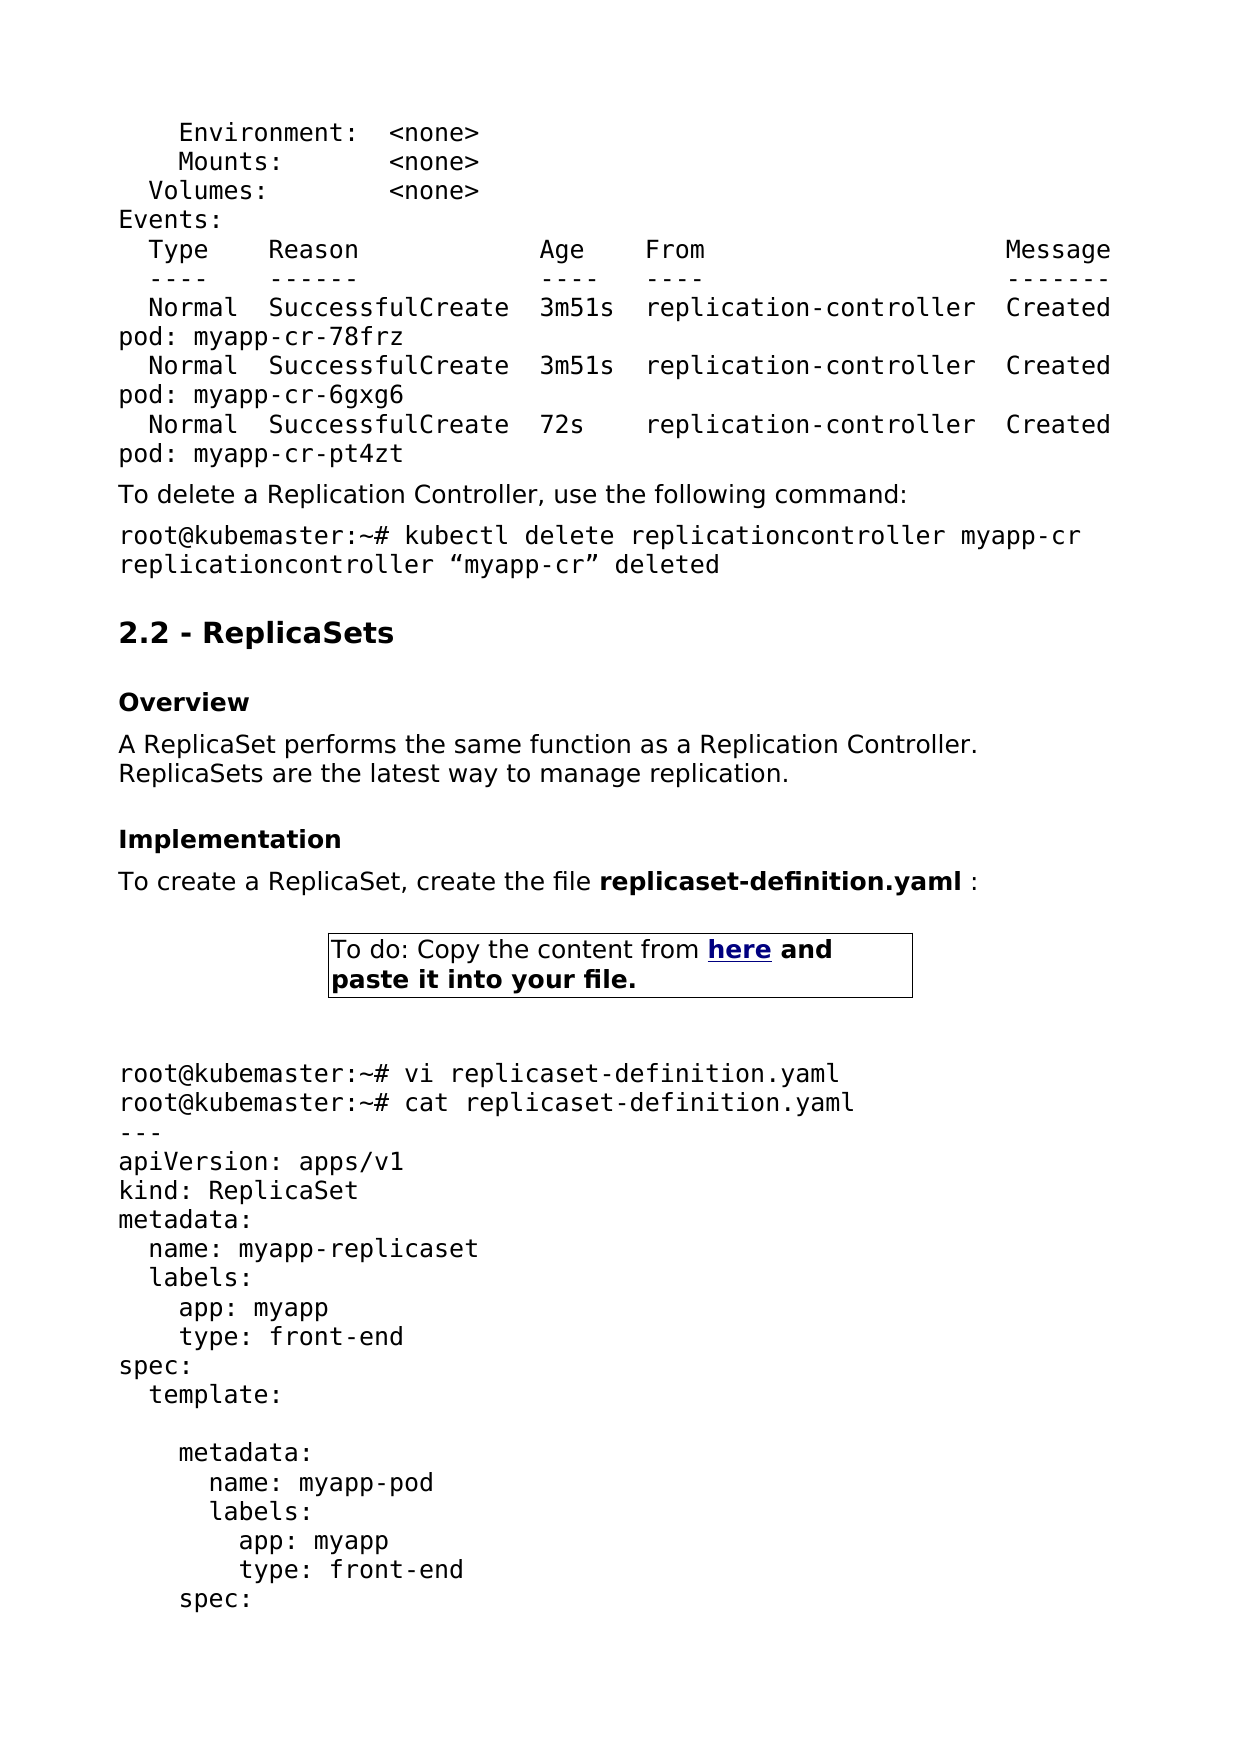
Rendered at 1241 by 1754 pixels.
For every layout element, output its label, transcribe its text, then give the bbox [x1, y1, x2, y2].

text root@kubemaster:~# kubectl delete replicationcontroller myapp-cr replicationcontroller “myapp-cr” deleted [118, 522, 1122, 580]
text To create a ReplicaSet, create the file replicaset-definition.yaml : [118, 867, 1122, 896]
text Environment: <none> Mounts: <none> Volumes: <none> Events: Type Reason Age From Message ---- ------ ---- ---- ------- Normal SuccessfulCreate 3m51s replication-controller Created pod: myapp-cr-78frz Normal SuccessfulCreate 3m51s replication-controller Created pod: myapp-cr-6gxg6 Normal SuccessfulCreate 72s replication-controller Created pod: myapp-cr-pt4zt [118, 118, 1122, 468]
text To delete a Replication Controller, use the following command: [118, 480, 1122, 509]
text root@kubemaster:~# vi replicaset-definition.yaml root@kubemaster:~# cat replicaset-definition.yaml --- apiVersion: apps/v1 kind: ReplicaSet metadata: name: myapp-replicaset labels: app: myapp type: front-end spec: template: metadata: name: myapp-pod labels: app: myapp type: front-end spec: [118, 1059, 1122, 1613]
subtitle Implementation [118, 826, 1122, 855]
table_header To do: Copy the content from here and paste it into your file. [329, 934, 912, 997]
text A ReplicaSet performs the same function as a Replication Controller. ReplicaSets are the latest way to manage replication. [118, 730, 1122, 788]
subtitle 2.2 - ReplicaSets [118, 617, 1122, 651]
subtitle Overview [118, 688, 1122, 717]
